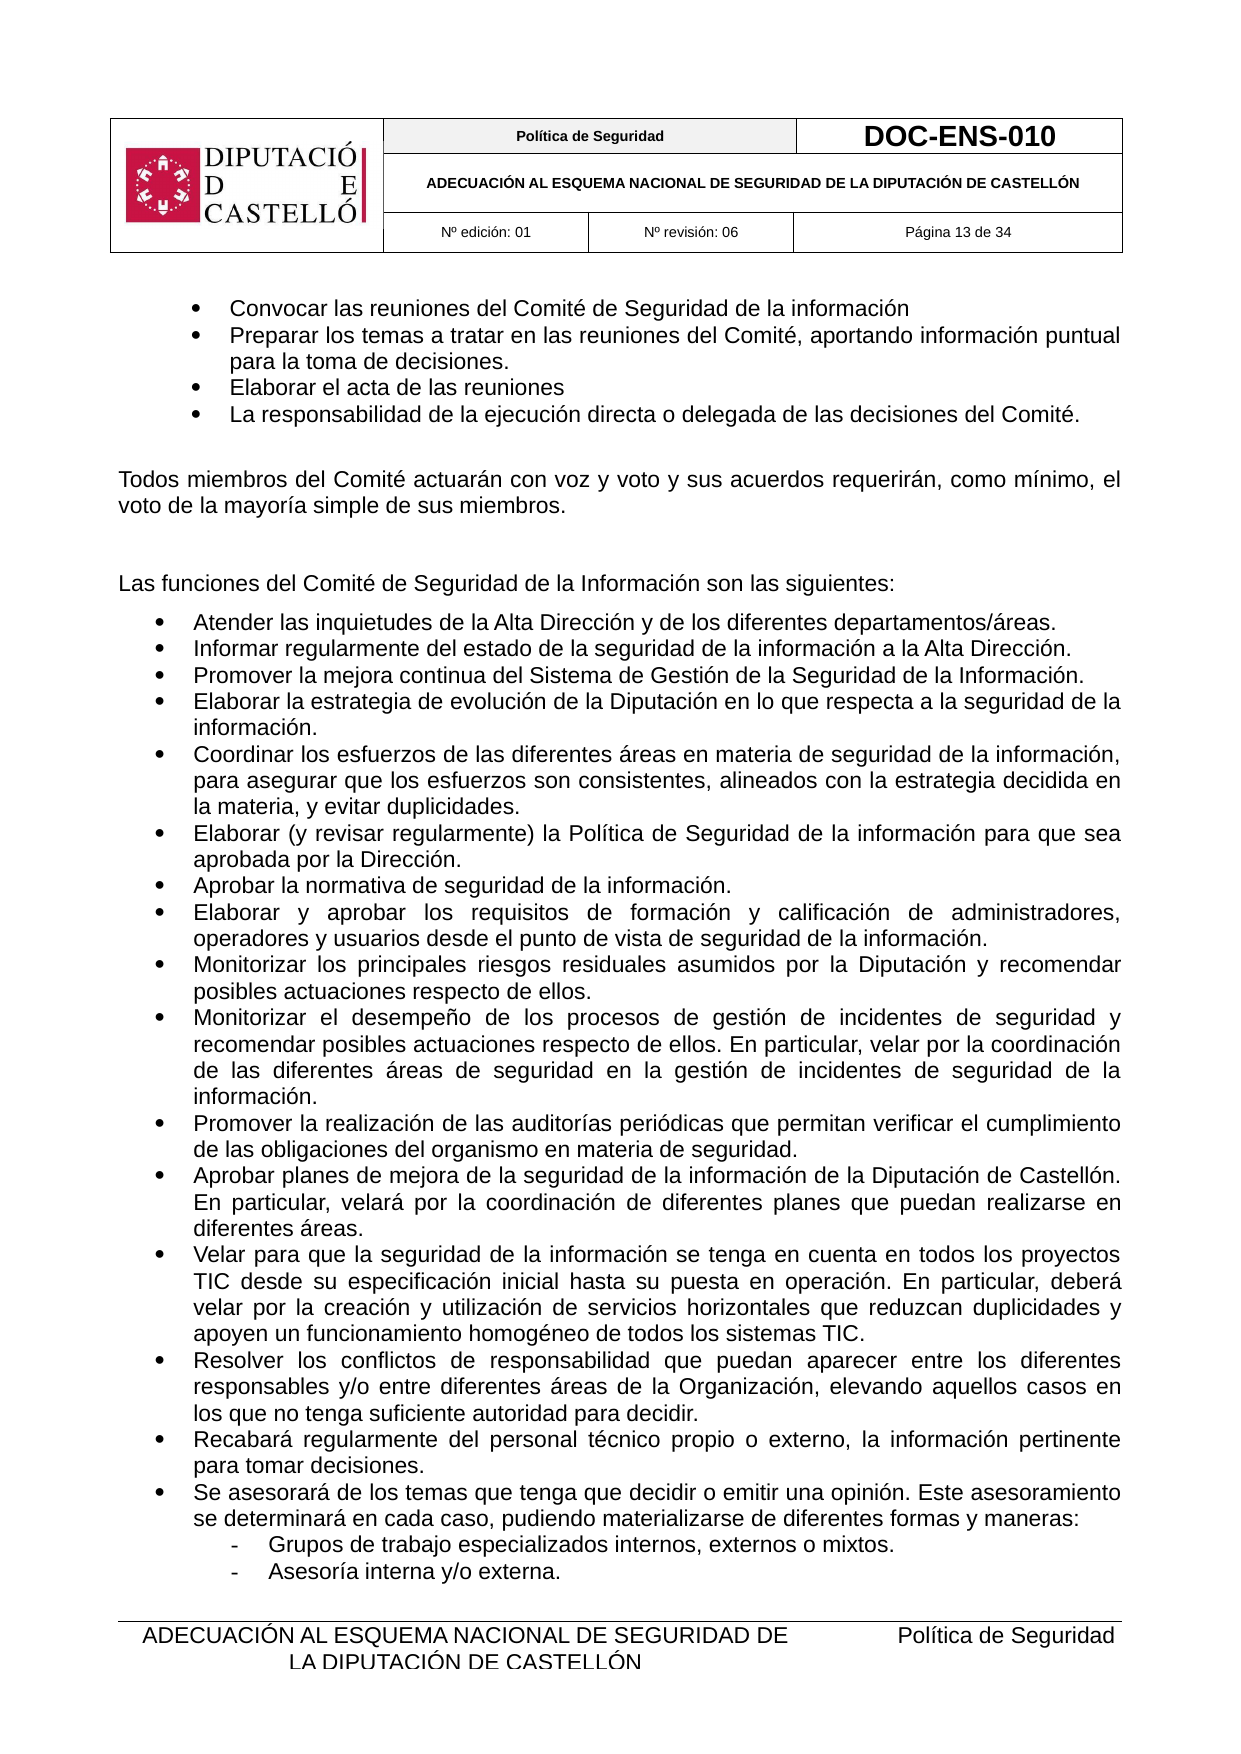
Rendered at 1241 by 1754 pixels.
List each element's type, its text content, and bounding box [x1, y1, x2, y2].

picture [117, 141, 384, 229]
list Asesoría interna y/o externa. [231, 1558, 1122, 1584]
list Elaborar (y revisar regularmente) la Política de Seguridad de la información para que sea aprobada por la Dirección. [156, 820, 1122, 872]
list Informar regularmente del estado de la seguridad de la información a la Alta Dirección. [156, 635, 1122, 662]
list Elaborar y aprobar los requisitos de formación y calificación de administradores, operadores y usuarios desde el punto de vista de seguridad de la información. [156, 899, 1122, 951]
list Aprobar la normativa de seguridad de la información. [156, 872, 1122, 899]
list Atender las inquietudes de la Alta Dirección y de los diferentes departamentos/áreas. [156, 609, 1122, 635]
list Se asesorará de los temas que tenga que decidir o emitir una opinión. Este asesoramiento se determinará en cada caso, pudiendo materializarse de diferentes formas y maneras: [156, 1478, 1122, 1531]
list Elaborar el acta de las reuniones [192, 374, 1122, 401]
list Preparar los temas a tratar en las reuniones del Comité, aportando información puntual para la toma de decisiones. [192, 322, 1122, 374]
list Elaborar la estrategia de evolución de la Diputación en lo que respecta a la seguridad de la información. [156, 688, 1122, 741]
list Resolver los conflictos de responsabilidad que puedan aparecer entre los diferentes responsables y/o entre diferentes áreas de la Organización, elevando aquellos casos en los que no tenga suficiente autoridad para decidir. [156, 1347, 1122, 1426]
text Las funciones del Comité de Seguridad de la Información son las siguientes: [118, 570, 1122, 596]
text Todos miembros del Comité actuarán con voz y voto y sus acuerdos requerirán, como mínimo, el voto de la mayoría simple de sus miembros. [118, 466, 1122, 519]
list Convocar las reuniones del Comité de Seguridad de la información [192, 295, 1122, 322]
list Velar para que la seguridad de la información se tenga en cuenta en todos los proyectos TIC desde su especificación inicial hasta su puesta en operación. En particular, deberá velar por la creación y utilización de servicios horizontales que reduzcan duplicidades y apoyen un funcionamiento homogéneo de todos los sistemas TIC. [156, 1241, 1122, 1347]
list Monitorizar el desempeño de los procesos de gestión de incidentes de seguridad y recomendar posibles actuaciones respecto de ellos. En particular, velar por la coordinación de las diferentes áreas de seguridad en la gestión de incidentes de seguridad de la información. [156, 1004, 1122, 1109]
list Grupos de trabajo especializados internos, externos o mixtos. [231, 1531, 1122, 1558]
list Promover la mejora continua del Sistema de Gestión de la Seguridad de la Información. [156, 662, 1122, 688]
list La responsabilidad de la ejecución directa o delegada de las decisiones del Comité. [192, 401, 1122, 427]
list Recabará regularmente del personal técnico propio o externo, la información pertinente para tomar decisiones. [156, 1426, 1122, 1478]
list Coordinar los esfuerzos de las diferentes áreas en materia de seguridad de la información, para asegurar que los esfuerzos son consistentes, alineados con la estrategia decidida en la materia, y evitar duplicidades. [156, 741, 1122, 820]
list Aprobar planes de mejora de la seguridad de la información de la Diputación de Castellón. En particular, velará por la coordinación de diferentes planes que puedan realizarse en diferentes áreas. [156, 1162, 1122, 1241]
list Promover la realización de las auditorías periódicas que permitan verificar el cumplimiento de las obligaciones del organismo en materia de seguridad. [156, 1109, 1122, 1162]
list Monitorizar los principales riesgos residuales asumidos por la Diputación y recomendar posibles actuaciones respecto de ellos. [156, 951, 1122, 1004]
